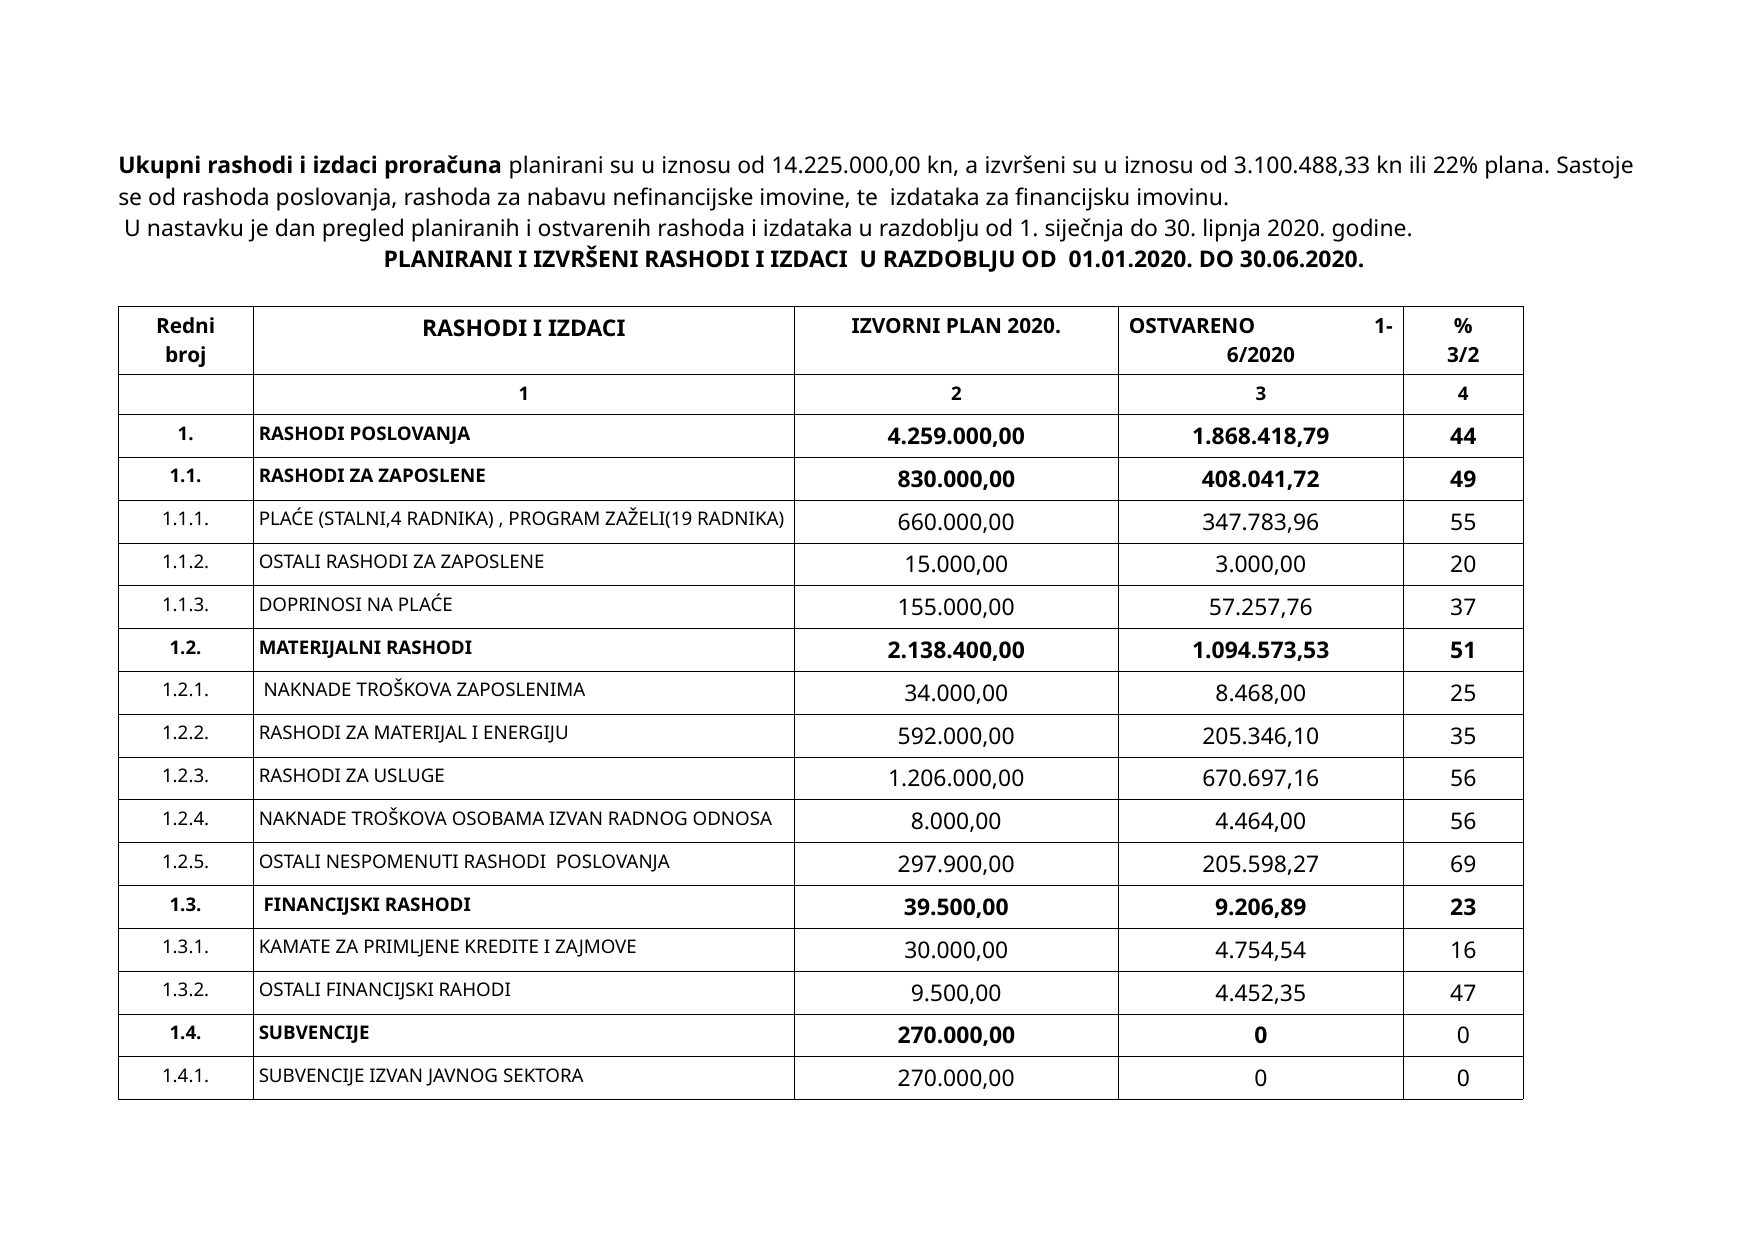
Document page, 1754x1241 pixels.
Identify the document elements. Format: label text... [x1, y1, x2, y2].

table_cell 1.2.1. [119, 672, 253, 714]
table_cell 8.468,00 [1119, 672, 1403, 714]
table_cell 4.464,00 [1119, 800, 1403, 842]
table_cell 4.259.000,00 [795, 415, 1118, 457]
table_cell [119, 375, 253, 414]
table_cell SUBVENCIJE IZVAN JAVNOG SEKTORA [254, 1057, 794, 1099]
table_cell PLAĆE (STALNI,4 RADNIKA) , PROGRAM ZAŽELI(19 RADNIKA) [254, 501, 794, 542]
table_cell 16 [1404, 929, 1523, 971]
table_cell 1.868.418,79 [1119, 415, 1403, 457]
table_cell NAKNADE TROŠKOVA OSOBAMA IZVAN RADNOG ODNOSA [254, 800, 794, 842]
table_cell 49 [1404, 458, 1523, 500]
table_cell 30.000,00 [795, 929, 1118, 971]
table_cell 8.000,00 [795, 800, 1118, 842]
text U nastavku je dan pregled planiranih i ostvarenih rashoda i izdataka u razdoblju od 1. siječnja do 30. lipnja 2020. godine. [118, 212, 1636, 243]
table_cell 592.000,00 [795, 715, 1118, 757]
table_cell 1.1.2. [119, 544, 253, 585]
table_cell 0 [1119, 1057, 1403, 1099]
table_cell 44 [1404, 415, 1523, 457]
table_cell 660.000,00 [795, 501, 1118, 542]
table_cell 15.000,00 [795, 544, 1118, 585]
table_cell 1.206.000,00 [795, 758, 1118, 799]
table_cell 9.206,89 [1119, 886, 1403, 928]
table_cell 1.1.1. [119, 501, 253, 542]
table_cell OSTALI RASHODI ZA ZAPOSLENE [254, 544, 794, 585]
table_cell 4.754,54 [1119, 929, 1403, 971]
table_cell FINANCIJSKI RASHODI [254, 886, 794, 928]
table_cell 1 [254, 375, 794, 414]
table_cell 55 [1404, 501, 1523, 542]
table_cell 408.041,72 [1119, 458, 1403, 500]
table_cell 1.4.1. [119, 1057, 253, 1099]
table_cell 37 [1404, 586, 1523, 628]
table_cell 297.900,00 [795, 843, 1118, 885]
table_cell 1.1. [119, 458, 253, 500]
table_header Redni broj [119, 307, 253, 374]
table_cell 25 [1404, 672, 1523, 714]
table_cell 0 [1119, 1015, 1403, 1056]
table_cell 4.452,35 [1119, 972, 1403, 1013]
table_cell 23 [1404, 886, 1523, 928]
table_cell SUBVENCIJE [254, 1015, 794, 1056]
table_cell 3.000,00 [1119, 544, 1403, 585]
table_cell 35 [1404, 715, 1523, 757]
table_cell 34.000,00 [795, 672, 1118, 714]
table_cell 56 [1404, 758, 1523, 799]
table_cell 4 [1404, 375, 1523, 414]
table_cell 3 [1119, 375, 1403, 414]
table_cell NAKNADE TROŠKOVA ZAPOSLENIMA [254, 672, 794, 714]
table_cell 1.094.573,53 [1119, 629, 1403, 671]
table_cell 20 [1404, 544, 1523, 585]
table_cell DOPRINOSI NA PLAĆE [254, 586, 794, 628]
table_cell 39.500,00 [795, 886, 1118, 928]
table_cell 1. [119, 415, 253, 457]
table_cell 1.3. [119, 886, 253, 928]
table_cell 9.500,00 [795, 972, 1118, 1013]
table_header IZVORNI PLAN 2020. [795, 307, 1118, 374]
table_cell 0 [1404, 1057, 1523, 1099]
table_cell OSTALI NESPOMENUTI RASHODI POSLOVANJA [254, 843, 794, 885]
table_cell 56 [1404, 800, 1523, 842]
table_cell 1.2. [119, 629, 253, 671]
table_cell 270.000,00 [795, 1057, 1118, 1099]
table_cell 51 [1404, 629, 1523, 671]
table_cell 155.000,00 [795, 586, 1118, 628]
table_cell 1.2.5. [119, 843, 253, 885]
table_cell 1.2.4. [119, 800, 253, 842]
text Ukupni rashodi i izdaci proračuna planirani su u iznosu od 14.225.000,00 kn, a izvršeni su u iznosu od 3.100.488,33 kn ili 22% plana. Sastoje se od rashoda poslovanja, rashoda za nabavu nefinancijske imovine, te izdataka za financijsku imovinu. [118, 149, 1636, 212]
text PLANIRANI I IZVRŠENI RASHODI I IZDACI U RAZDOBLJU OD 01.01.2020. DO 30.06.2020. [118, 243, 1636, 274]
table_header OSTVARENO 1-6/2020 [1119, 307, 1403, 374]
table_cell 1.3.1. [119, 929, 253, 971]
table_cell 2 [795, 375, 1118, 414]
table_cell 1.3.2. [119, 972, 253, 1013]
table_header % 3/2 [1404, 307, 1523, 374]
table_cell 1.2.3. [119, 758, 253, 799]
table_cell 69 [1404, 843, 1523, 885]
table_cell 205.346,10 [1119, 715, 1403, 757]
table_cell 2.138.400,00 [795, 629, 1118, 671]
table_cell OSTALI FINANCIJSKI RAHODI [254, 972, 794, 1013]
table_cell 830.000,00 [795, 458, 1118, 500]
table_cell 347.783,96 [1119, 501, 1403, 542]
table_cell 47 [1404, 972, 1523, 1013]
table_cell 270.000,00 [795, 1015, 1118, 1056]
table_cell MATERIJALNI RASHODI [254, 629, 794, 671]
table_cell KAMATE ZA PRIMLJENE KREDITE I ZAJMOVE [254, 929, 794, 971]
table_cell 0 [1404, 1015, 1523, 1056]
table_cell 1.4. [119, 1015, 253, 1056]
table_cell RASHODI ZA ZAPOSLENE [254, 458, 794, 500]
table_cell 1.1.3. [119, 586, 253, 628]
table_cell 670.697,16 [1119, 758, 1403, 799]
table_cell 1.2.2. [119, 715, 253, 757]
table_cell 57.257,76 [1119, 586, 1403, 628]
table_cell RASHODI POSLOVANJA [254, 415, 794, 457]
table_cell RASHODI ZA USLUGE [254, 758, 794, 799]
table_cell RASHODI ZA MATERIJAL I ENERGIJU [254, 715, 794, 757]
table_cell 205.598,27 [1119, 843, 1403, 885]
table_header RASHODI I IZDACI [254, 307, 794, 374]
